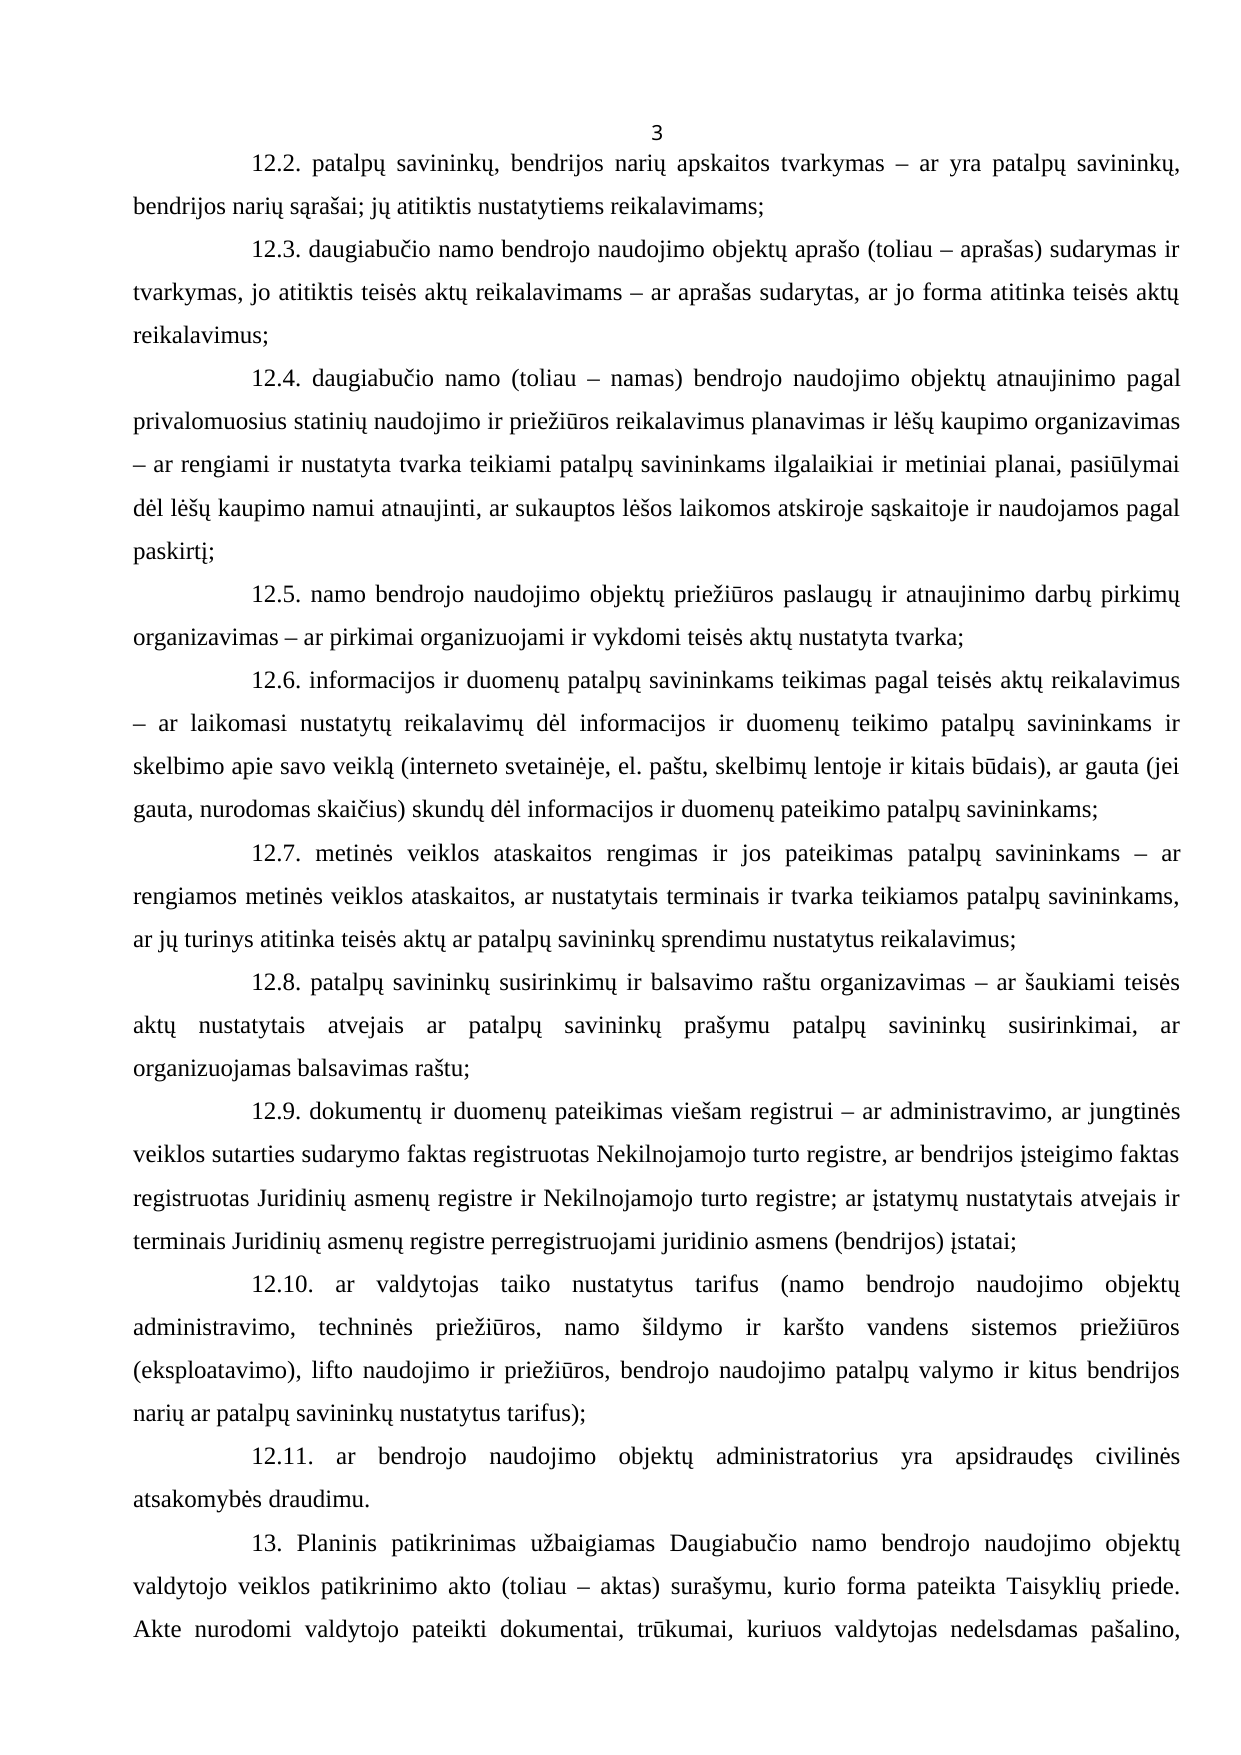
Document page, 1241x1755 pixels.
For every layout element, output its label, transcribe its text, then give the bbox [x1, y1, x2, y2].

text 12.8. patalpų savininkų susirinkimų ir balsavimo raštu organizavimas – ar šaukiami teisės aktų nustatytais atvejais ar patalpų savininkų prašymu patalpų savininkų susirinkimai, ar organizuojamas balsavimas raštu; [133, 967, 1181, 1082]
text 12.11. ar bendrojo naudojimo objektų administratorius yra apsidraudęs civilinės atsakomybės draudimu. [133, 1441, 1181, 1513]
text 13. Planinis patikrinimas užbaigiamas Daugiabučio namo bendrojo naudojimo objektų valdytojo veiklos patikrinimo akto (toliau – aktas) surašymu, kurio forma pateikta Taisyklių priede. Akte nurodomi valdytojo pateikti dokumentai, trūkumai, kuriuos valdytojas nedelsdamas pašalino, [133, 1528, 1181, 1643]
text 12.7. metinės veiklos ataskaitos rengimas ir jos pateikimas patalpų savininkams – ar rengiamos metinės veiklos ataskaitos, ar nustatytais terminais ir tvarka teikiamos patalpų savininkams, ar jų turinys atitinka teisės aktų ar patalpų savininkų sprendimu nustatytus reikalavimus; [133, 838, 1181, 953]
text 12.4. daugiabučio namo (toliau – namas) bendrojo naudojimo objektų atnaujinimo pagal privalomuosius statinių naudojimo ir priežiūros reikalavimus planavimas ir lėšų kaupimo organizavimas – ar rengiami ir nustatyta tvarka teikiami patalpų savininkams ilgalaikiai ir metiniai planai, pasiūlymai dėl lėšų kaupimo namui atnaujinti, ar sukauptos lėšos laikomos atskiroje sąskaitoje ir naudojamos pagal paskirtį; [133, 363, 1181, 564]
text 12.2. patalpų savininkų, bendrijos narių apskaitos tvarkymas – ar yra patalpų savininkų, bendrijos narių sąrašai; jų atitiktis nustatytiems reikalavimams; [133, 148, 1181, 219]
text 12.5. namo bendrojo naudojimo objektų priežiūros paslaugų ir atnaujinimo darbų pirkimų organizavimas – ar pirkimai organizuojami ir vykdomi teisės aktų nustatyta tvarka; [133, 579, 1181, 651]
text 12.3. daugiabučio namo bendrojo naudojimo objektų aprašo (toliau – aprašas) sudarymas ir tvarkymas, jo atitiktis teisės aktų reikalavimams – ar aprašas sudarytas, ar jo forma atitinka teisės aktų reikalavimus; [133, 234, 1181, 349]
text 12.6. informacijos ir duomenų patalpų savininkams teikimas pagal teisės aktų reikalavimus – ar laikomasi nustatytų reikalavimų dėl informacijos ir duomenų teikimo patalpų savininkams ir skelbimo apie savo veiklą (interneto svetainėje, el. paštu, skelbimų lentoje ir kitais būdais), ar gauta (jei gauta, nurodomas skaičius) skundų dėl informacijos ir duomenų pateikimo patalpų savininkams; [133, 665, 1181, 823]
text 12.9. dokumentų ir duomenų pateikimas viešam registrui – ar administravimo, ar jungtinės veiklos sutarties sudarymo faktas registruotas Nekilnojamojo turto registre, ar bendrijos įsteigimo faktas registruotas Juridinių asmenų registre ir Nekilnojamojo turto registre; ar įstatymų nustatytais atvejais ir terminais Juridinių asmenų registre perregistruojami juridinio asmens (bendrijos) įstatai; [133, 1096, 1181, 1254]
text 12.10. ar valdytojas taiko nustatytus tarifus (namo bendrojo naudojimo objektų administravimo, techninės priežiūros, namo šildymo ir karšto vandens sistemos priežiūros (eksploatavimo), lifto naudojimo ir priežiūros, bendrojo naudojimo patalpų valymo ir kitus bendrijos narių ar patalpų savininkų nustatytus tarifus); [133, 1269, 1181, 1427]
